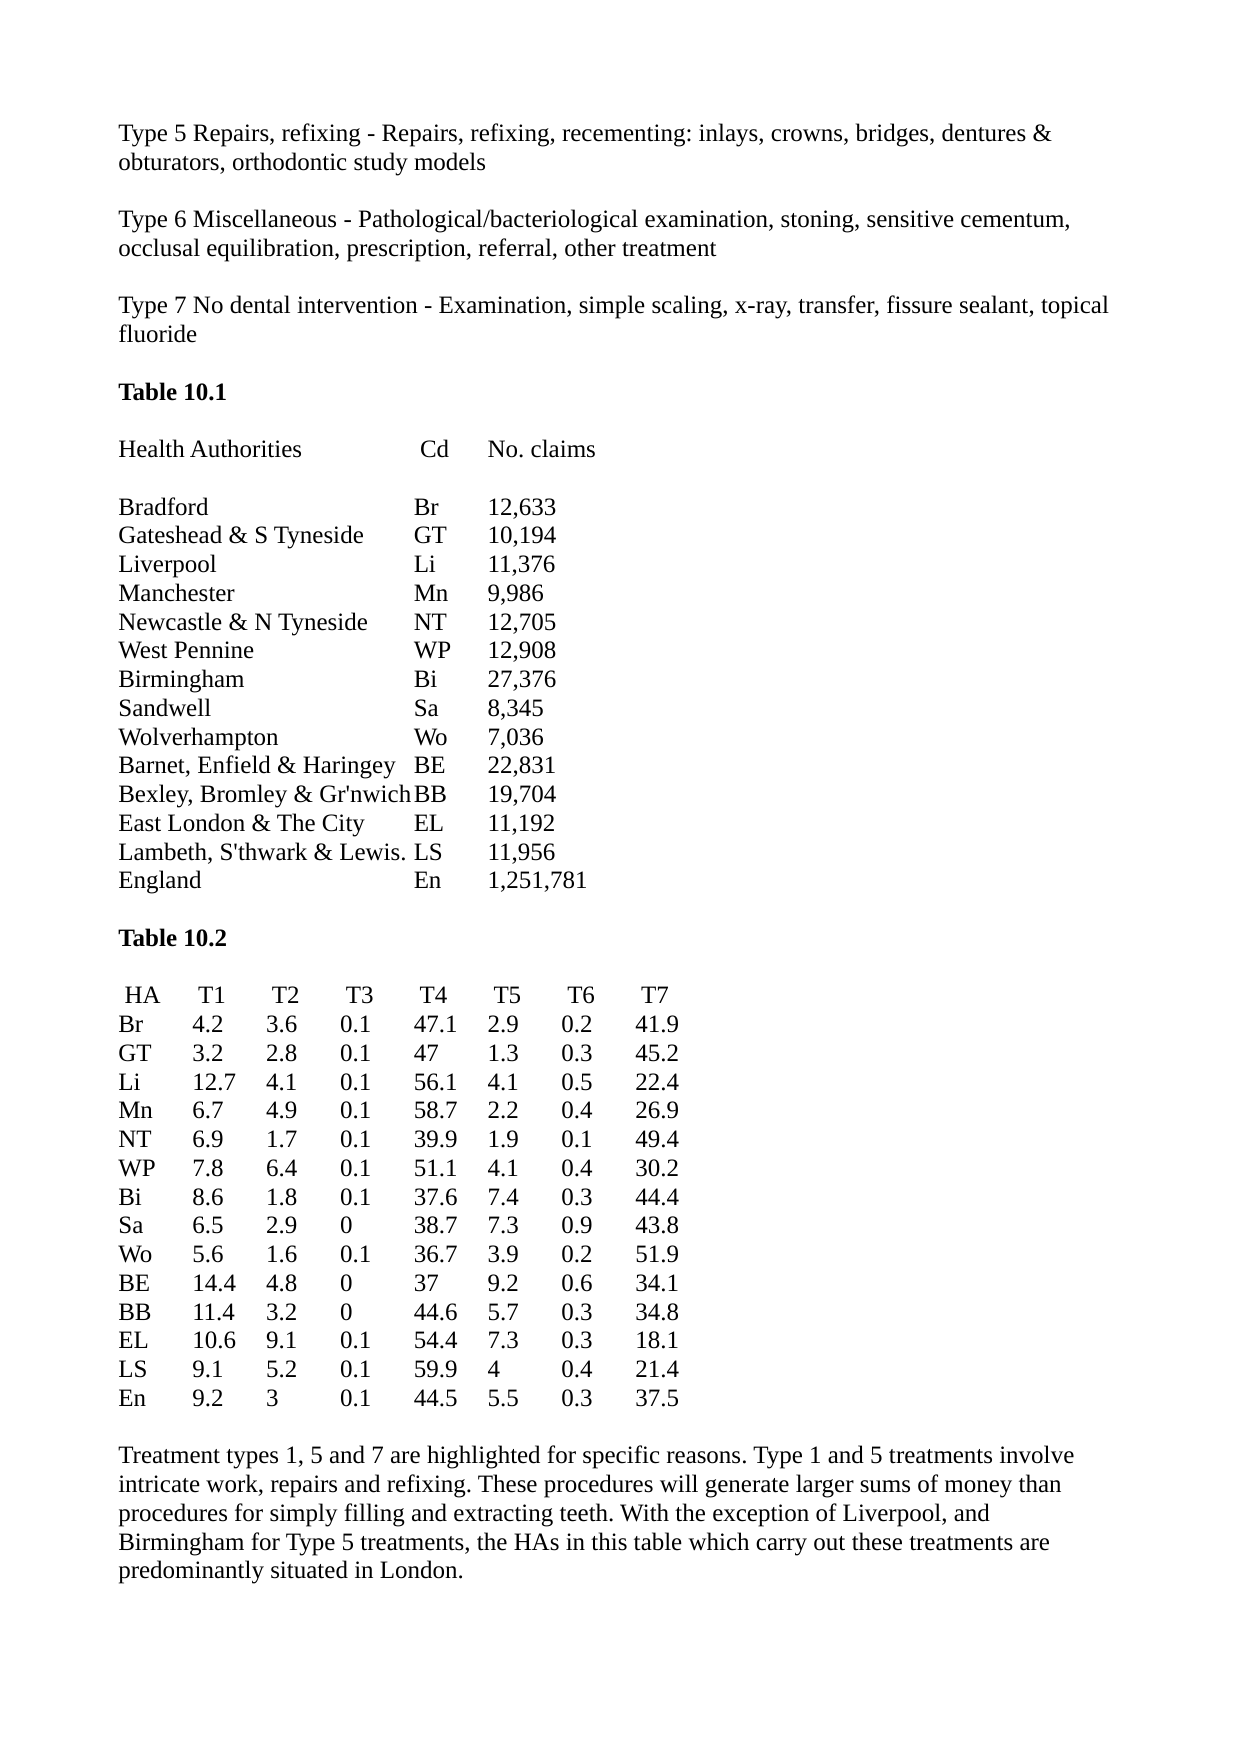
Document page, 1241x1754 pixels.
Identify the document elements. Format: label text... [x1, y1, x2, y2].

text Table 10.1 [118, 377, 1122, 406]
text Newcastle & N Tyneside NT 12,705 [118, 607, 1122, 636]
text Health Authorities Cd No. claims [118, 434, 1122, 463]
text WP 7.8 6.4 0.1 51.1 4.1 0.4 30.2 [118, 1153, 1122, 1182]
text Sa 6.5 2.9 0 38.7 7.3 0.9 43.8 [118, 1211, 1122, 1239]
text Mn 6.7 4.9 0.1 58.7 2.2 0.4 26.9 [118, 1096, 1122, 1124]
text Br 4.2 3.6 0.1 47.1 2.9 0.2 41.9 [118, 1009, 1122, 1038]
text EL 10.6 9.1 0.1 54.4 7.3 0.3 18.1 [118, 1326, 1122, 1354]
text BB 11.4 3.2 0 44.6 5.7 0.3 34.8 [118, 1297, 1122, 1326]
text Bi 8.6 1.8 0.1 37.6 7.4 0.3 44.4 [118, 1182, 1122, 1211]
text Manchester Mn 9,986 [118, 578, 1122, 607]
text Bexley, Bromley & Gr'nwich BB 19,704 [118, 779, 1122, 808]
text Wo 5.6 1.6 0.1 36.7 3.9 0.2 51.9 [118, 1239, 1122, 1268]
text HA T1 T2 T3 T4 T5 T6 T7 [118, 981, 1122, 1009]
text Liverpool Li 11,376 [118, 549, 1122, 578]
text West Pennine WP 12,908 [118, 636, 1122, 664]
text Gateshead & S Tyneside GT 10,194 [118, 521, 1122, 549]
text GT 3.2 2.8 0.1 47 1.3 0.3 45.2 [118, 1038, 1122, 1067]
text Lambeth, S'thwark & Lewis. LS 11,956 [118, 837, 1122, 866]
text Wolverhampton Wo 7,036 [118, 722, 1122, 751]
text LS 9.1 5.2 0.1 59.9 4 0.4 21.4 [118, 1354, 1122, 1383]
text Type 5 Repairs, refixing - Repairs, refixing, recementing: inlays, crowns, bridges, dentures & obturators, orthodontic study models [118, 118, 1122, 176]
text BE 14.4 4.8 0 37 9.2 0.6 34.1 [118, 1268, 1122, 1297]
text En 9.2 3 0.1 44.5 5.5 0.3 37.5 [118, 1383, 1122, 1412]
text Birmingham Bi 27,376 [118, 664, 1122, 693]
text Sandwell Sa 8,345 [118, 693, 1122, 722]
text East London & The City EL 11,192 [118, 808, 1122, 837]
text NT 6.9 1.7 0.1 39.9 1.9 0.1 49.4 [118, 1124, 1122, 1153]
text Treatment types 1, 5 and 7 are highlighted for specific reasons. Type 1 and 5 treatments involve intricate work, repairs and refixing. These procedures will generate larger sums of money than procedures for simply filling and extracting teeth. With the exception of Liverpool, and Birmingham for Type 5 treatments, the HAs in this table which carry out these treatments are predominantly situated in London. [118, 1441, 1122, 1584]
text Type 6 Miscellaneous - Pathological/bacteriological examination, stoning, sensitive cementum, occlusal equilibration, prescription, referral, other treatment [118, 204, 1122, 262]
text Type 7 No dental intervention - Examination, simple scaling, x-ray, transfer, fissure sealant, topical fluoride [118, 291, 1122, 348]
text Bradford Br 12,633 [118, 492, 1122, 521]
text Barnet, Enfield & Haringey BE 22,831 [118, 751, 1122, 779]
text England En 1,251,781 [118, 866, 1122, 894]
text Li 12.7 4.1 0.1 56.1 4.1 0.5 22.4 [118, 1067, 1122, 1096]
text Table 10.2 [118, 923, 1122, 952]
